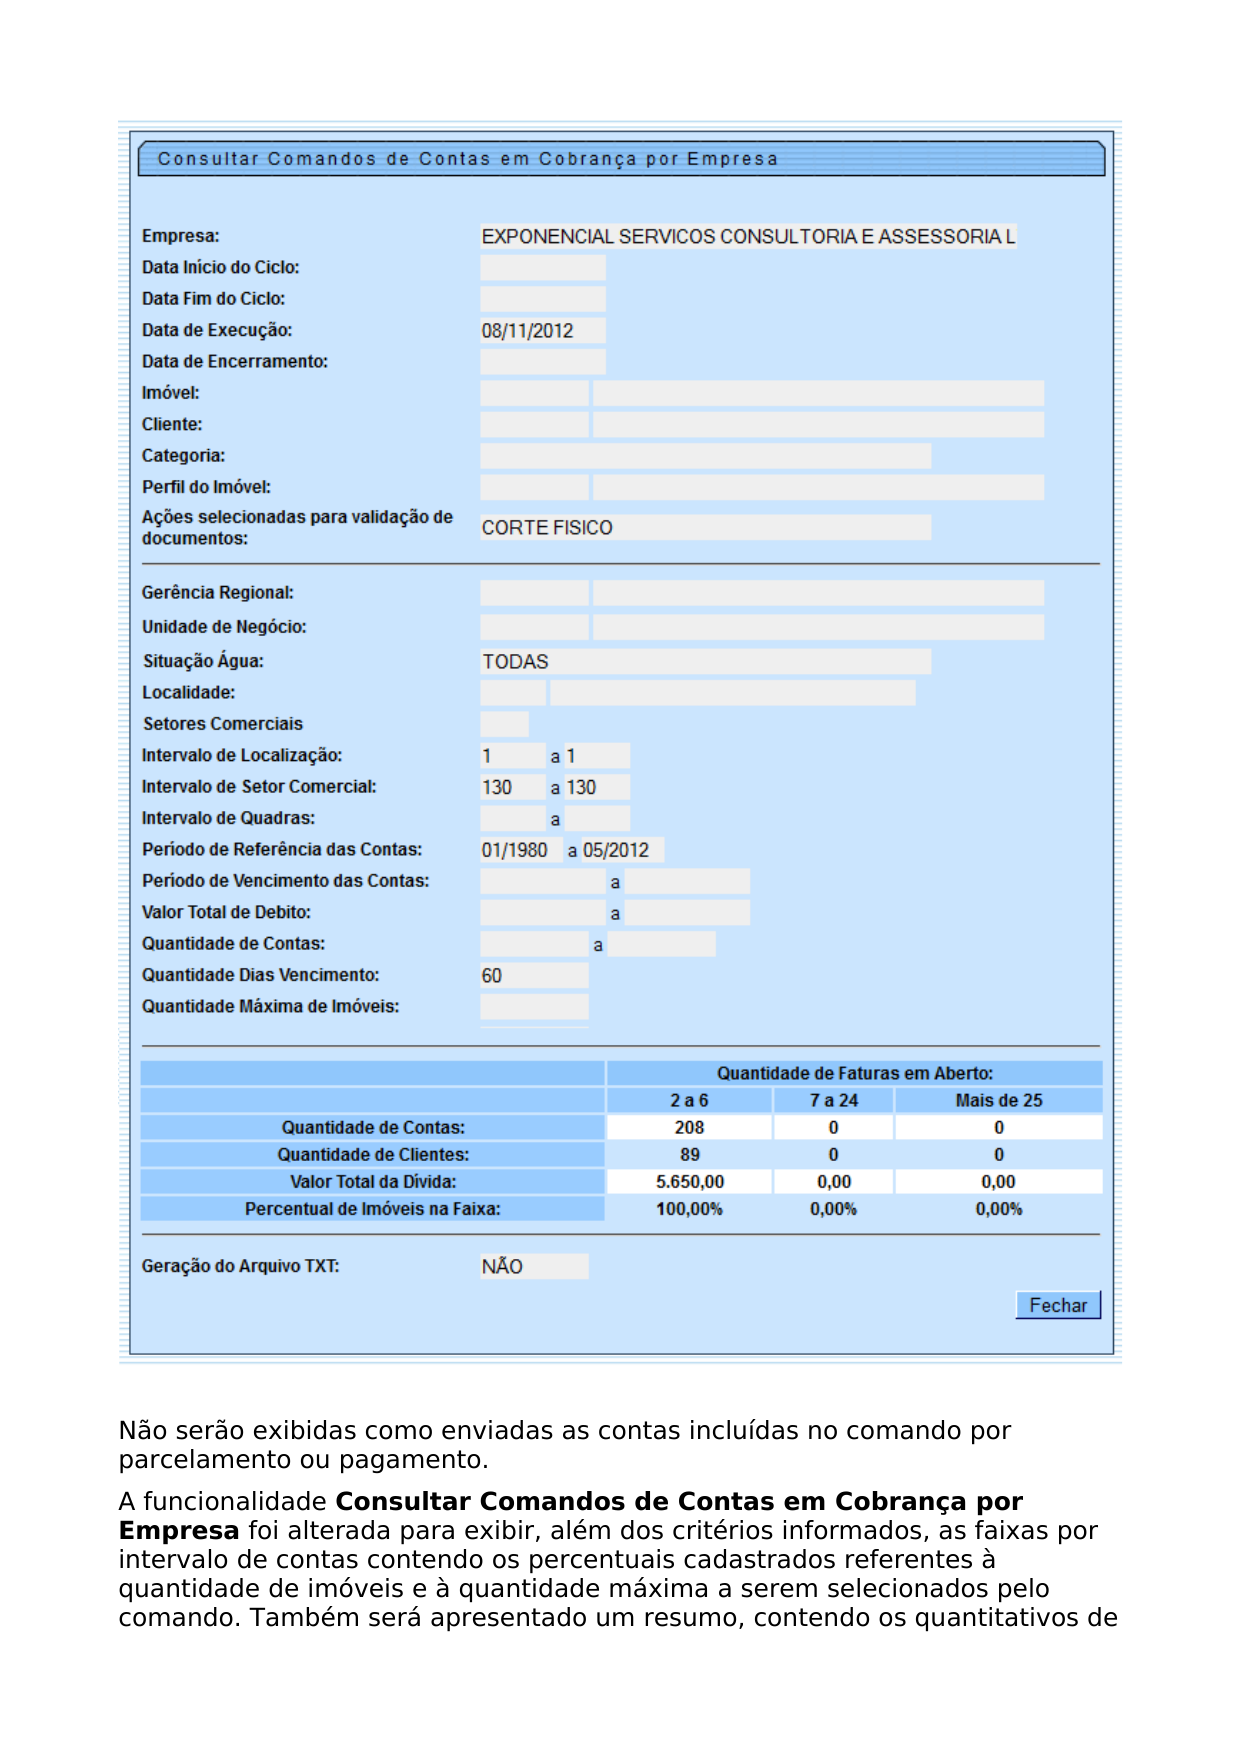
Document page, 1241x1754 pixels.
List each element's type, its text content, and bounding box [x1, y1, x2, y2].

picture [118, 118, 1123, 1375]
text A funcionalidade Consultar Comandos de Contas em Cobrança por Empresa foi alterada para exibir, além dos critérios informados, as faixas por intervalo de contas contendo os percentuais cadastrados referentes à quantidade de imóveis e à quantidade máxima a serem selecionados pelo comando. Também será apresentado um resumo, contendo os quantitativos de [118, 1487, 1122, 1633]
text Não serão exibidas como enviadas as contas incluídas no comando por parcelamento ou pagamento. [118, 1416, 1122, 1474]
